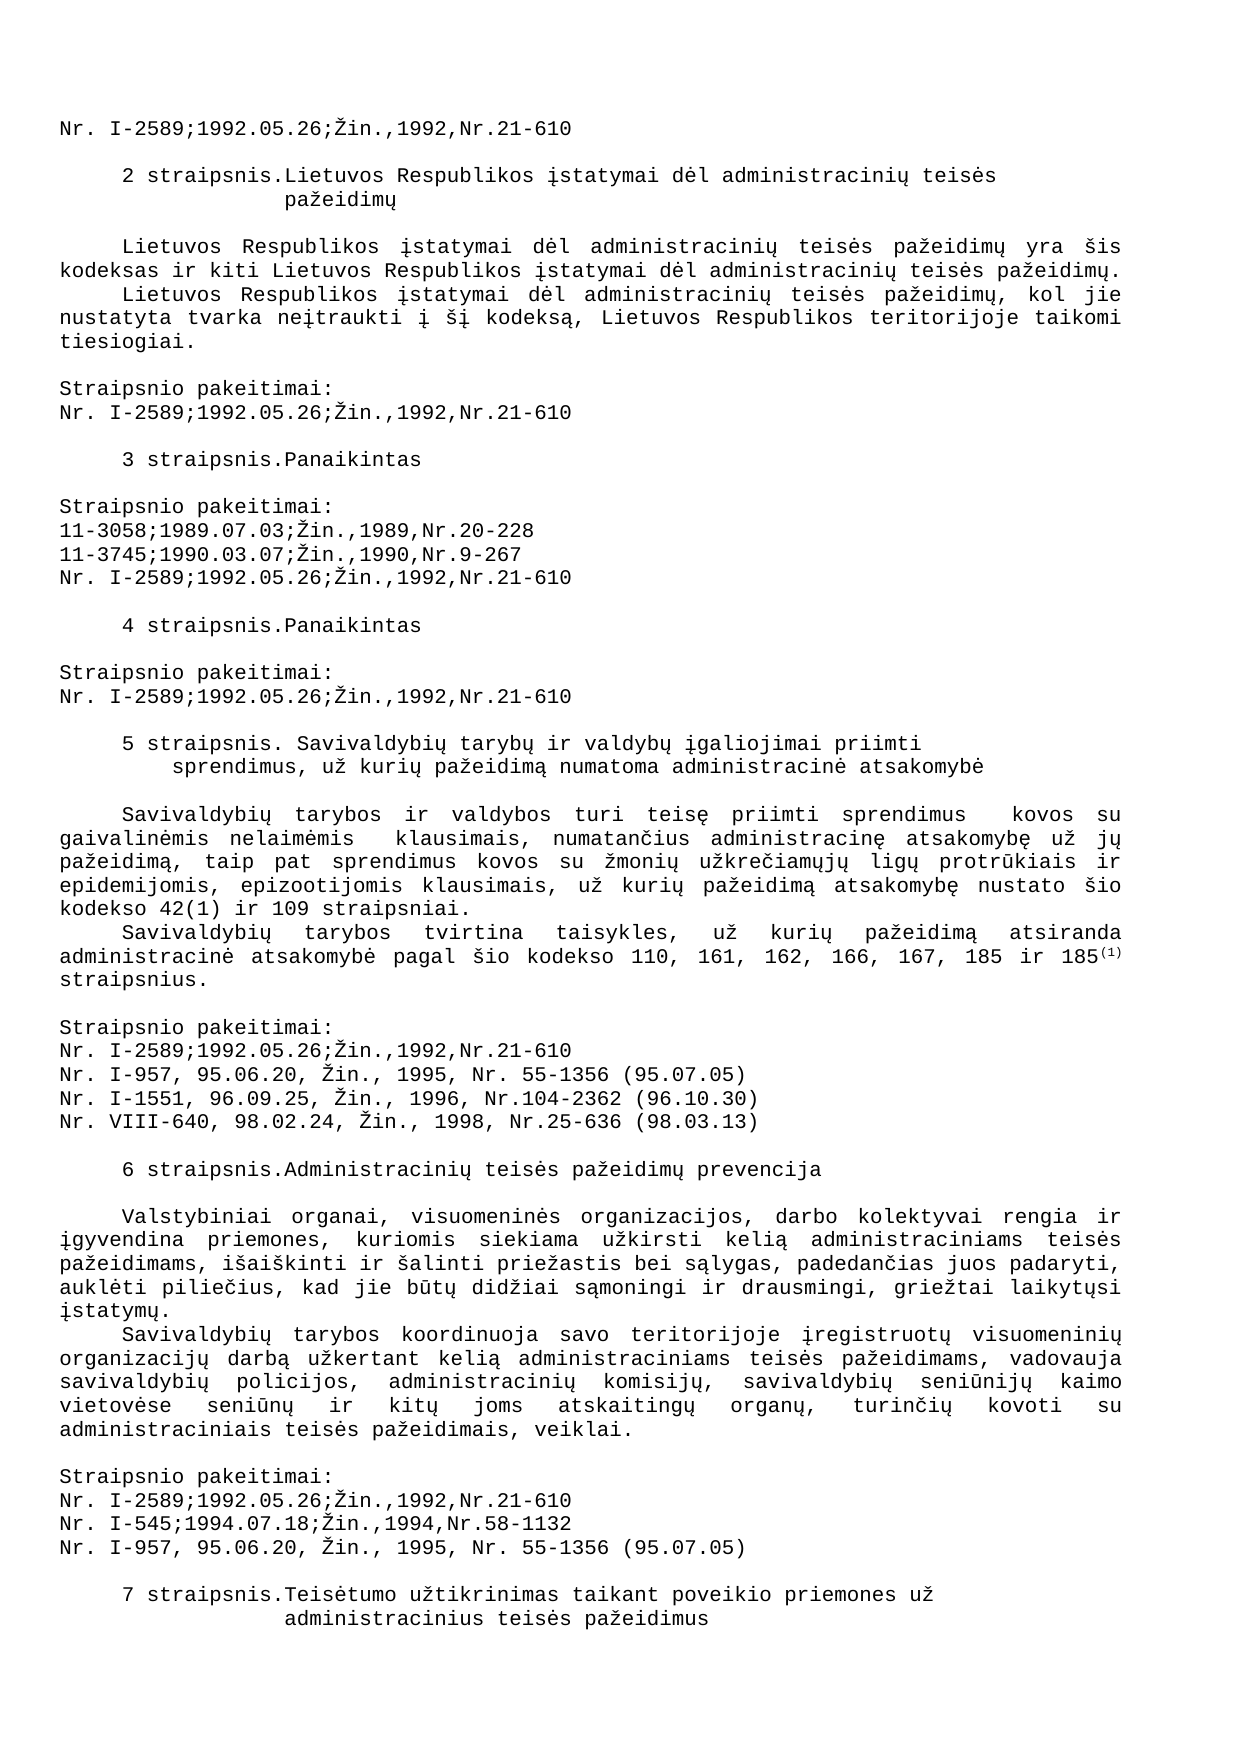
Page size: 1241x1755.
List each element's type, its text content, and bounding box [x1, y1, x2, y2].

text sprendimus, už kurių pažeidimą numatoma administracinė atsakomybė [59, 757, 1122, 780]
text Nr. I-2589;1992.05.26;Žin.,1992,Nr.21-610 [59, 1040, 1122, 1064]
text Nr. I-1551, 96.09.25, Žin., 1996, Nr.104-2362 (96.10.30) [59, 1088, 1122, 1111]
text 11-3745;1990.03.07;Žin.,1990,Nr.9-267 [59, 544, 1122, 567]
text Straipsnio pakeitimai: [59, 662, 1122, 686]
text Straipsnio pakeitimai: [59, 1017, 1122, 1040]
text Nr. I-2589;1992.05.26;Žin.,1992,Nr.21-610 [59, 1489, 1122, 1513]
text Nr. I-957, 95.06.20, Žin., 1995, Nr. 55-1356 (95.07.05) [59, 1537, 1122, 1561]
text Straipsnio pakeitimai: [59, 378, 1122, 402]
text 4 straipsnis.Panaikintas [59, 615, 1122, 638]
text Savivaldybių tarybos koordinuoja savo teritorijoje įregistruotų visuomeninių organizacijų darbą užkertant kelią administraciniams teisės pažeidimams, vadovauja savivaldybių policijos, administracinių komisijų, savivaldybių seniūnijų kaimo vietovėse seniūnų ir kitų joms atskaitingų organų, turinčių kovoti su administraciniais teisės pažeidimais, veiklai. [59, 1324, 1122, 1442]
text Lietuvos Respublikos įstatymai dėl administracinių teisės pažeidimų yra šis kodeksas ir kiti Lietuvos Respublikos įstatymai dėl administracinių teisės pažeidimų. [59, 236, 1122, 284]
text 2 straipsnis.Lietuvos Respublikos įstatymai dėl administracinių teisės [59, 165, 1122, 189]
text Nr. VIII-640, 98.02.24, Žin., 1998, Nr.25-636 (98.03.13) [59, 1111, 1122, 1135]
text 7 straipsnis.Teisėtumo užtikrinimas taikant poveikio priemones už [59, 1584, 1122, 1608]
text Savivaldybių tarybos tvirtina taisykles, už kurių pažeidimą atsiranda administracinė atsakomybė pagal šio kodekso 110, 161, 162, 166, 167, 185 ir 185(1) straipsnius. [59, 922, 1122, 993]
text Straipsnio pakeitimai: [59, 496, 1122, 520]
text Nr. I-545;1994.07.18;Žin.,1994,Nr.58-1132 [59, 1513, 1122, 1537]
text Lietuvos Respublikos įstatymai dėl administracinių teisės pažeidimų, kol jie nustatyta tvarka neįtraukti į šį kodeksą, Lietuvos Respublikos teritorijoje taikomi tiesiogiai. [59, 284, 1122, 354]
text 11-3058;1989.07.03;Žin.,1989,Nr.20-228 [59, 520, 1122, 544]
text 6 straipsnis.Administracinių teisės pažeidimų prevencija [59, 1158, 1122, 1182]
text Nr. I-2589;1992.05.26;Žin.,1992,Nr.21-610 [59, 686, 1122, 709]
text administracinius teisės pažeidimus [59, 1608, 1122, 1631]
text Nr. I-2589;1992.05.26;Žin.,1992,Nr.21-610 [59, 567, 1122, 591]
text 5 straipsnis. Savivaldybių tarybų ir valdybų įgaliojimai priimti [59, 733, 1122, 757]
text Straipsnio pakeitimai: [59, 1466, 1122, 1489]
text pažeidimų [59, 189, 1122, 213]
text 3 straipsnis.Panaikintas [59, 449, 1122, 473]
text Nr. I-2589;1992.05.26;Žin.,1992,Nr.21-610 [59, 118, 1122, 142]
text Nr. I-2589;1992.05.26;Žin.,1992,Nr.21-610 [59, 402, 1122, 426]
text Valstybiniai organai, visuomeninės organizacijos, darbo kolektyvai rengia ir įgyvendina priemones, kuriomis siekiama užkirsti kelią administraciniams teisės pažeidimams, išaiškinti ir šalinti priežastis bei sąlygas, padedančias juos padaryti, auklėti piliečius, kad jie būtų didžiai sąmoningi ir drausmingi, griežtai laikytųsi įstatymų. [59, 1206, 1122, 1324]
text Savivaldybių tarybos ir valdybos turi teisę priimti sprendimus kovos su gaivalinėmis nelaimėmis klausimais, numatančius administracinę atsakomybę už jų pažeidimą, taip pat sprendimus kovos su žmonių užkrečiamųjų ligų protrūkiais ir epidemijomis, epizootijomis klausimais, už kurių pažeidimą atsakomybę nustato šio kodekso 42(1) ir 109 straipsniai. [59, 804, 1122, 922]
text Nr. I-957, 95.06.20, Žin., 1995, Nr. 55-1356 (95.07.05) [59, 1064, 1122, 1088]
